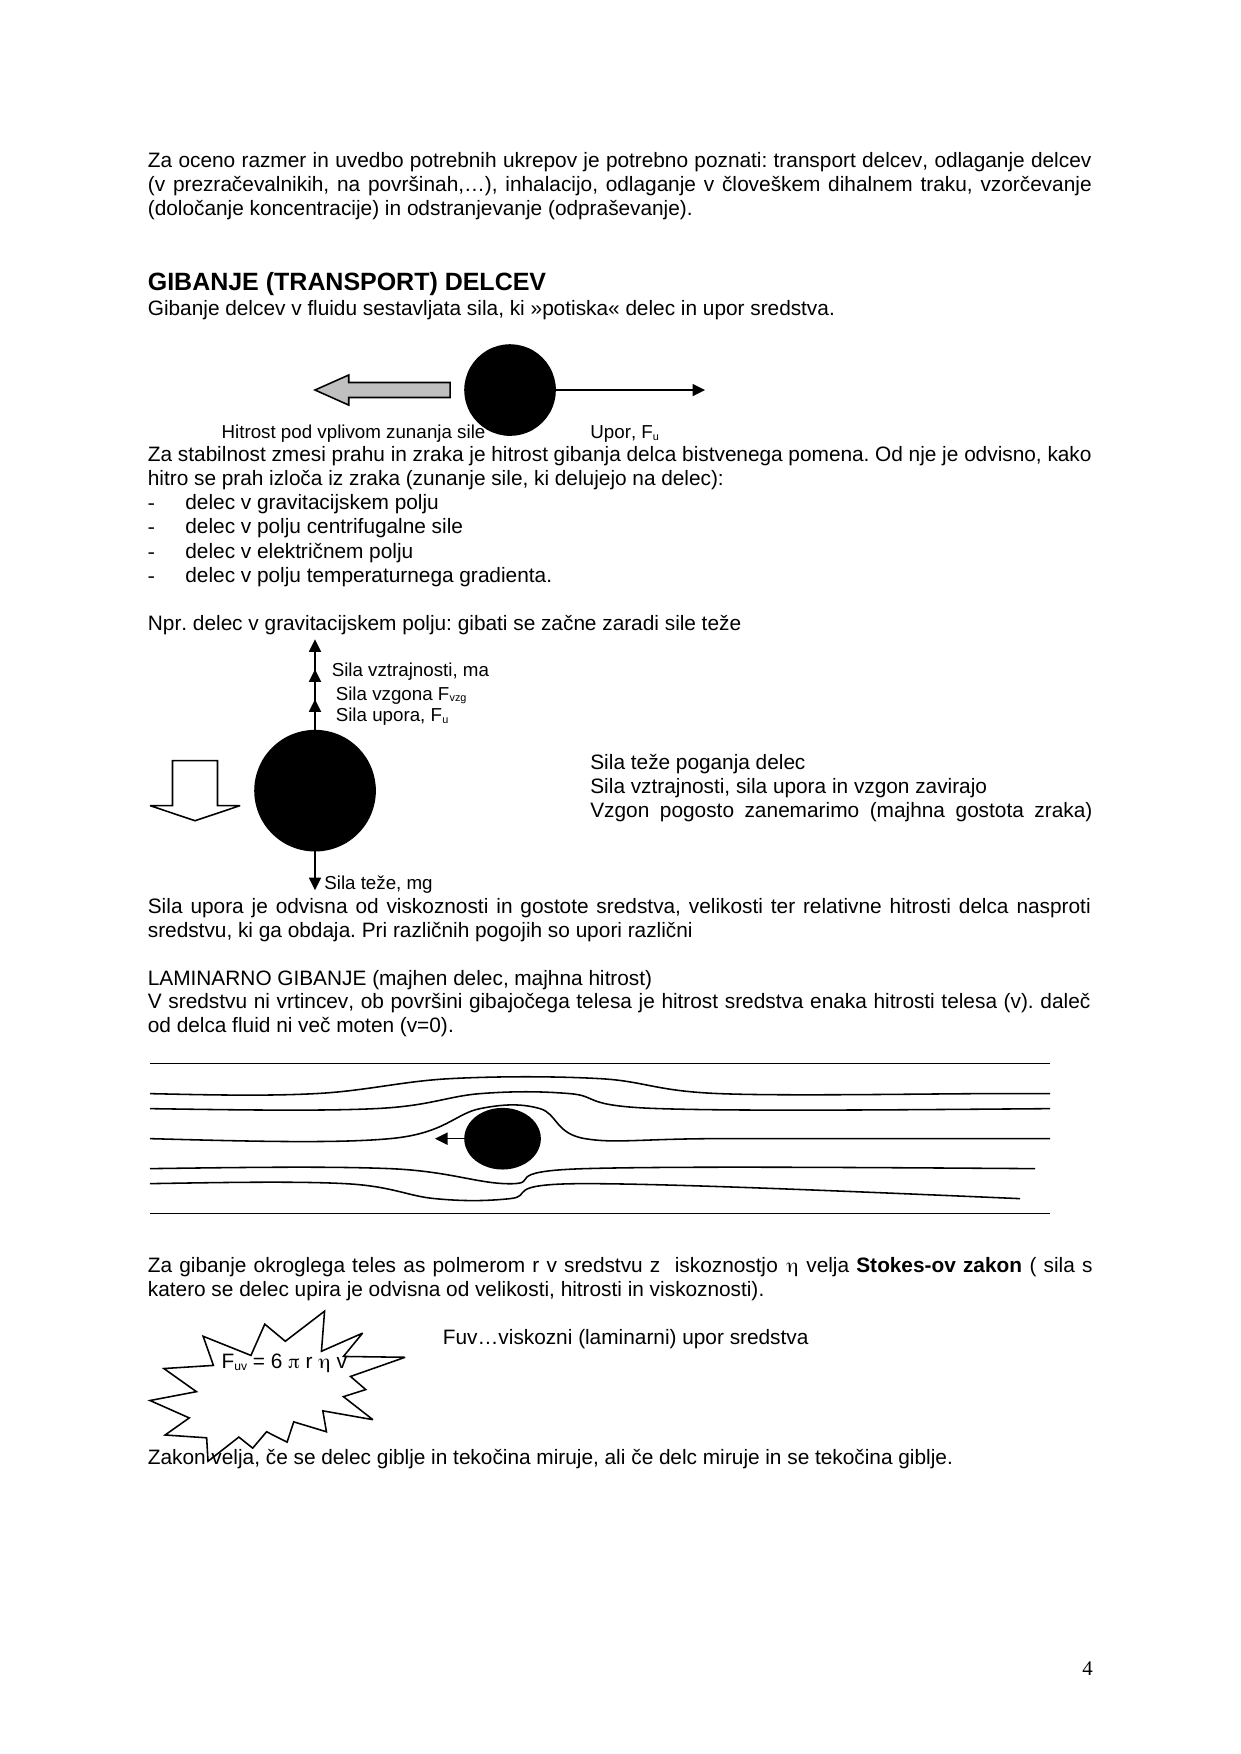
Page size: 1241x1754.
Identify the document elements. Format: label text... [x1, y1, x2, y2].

text Hitrost pod vplivom zunanja sile Upor, Fu [148, 421, 1093, 442]
text Fuv = 6  r  v [148, 1349, 211, 1373]
list delec v polju centrifugalne sile [148, 514, 1093, 538]
text Za stabilnost zmesi prahu in zraka je hitrost gibanja delca bistvenega pomena. Od nje je odvisno, kako hitro se prah izloča iz zraka (zunanje sile, ki delujejo na delec): [148, 442, 1093, 490]
text Fuv = 6  r  v [347, 1349, 1093, 1373]
list delec v gravitacijskem polju [148, 490, 1093, 514]
text LAMINARNO GIBANJE (majhen delec, majhna hitrost) [148, 965, 1093, 989]
text Sila upora, Fu [316, 704, 1093, 726]
text Sila upora je odvisna od viskoznosti in gostote sredstva, velikosti ter relativne hitrosti delca nasproti sredstvu, ki ga obdaja. Pri različnih pogojih so upori različni [148, 893, 1093, 941]
text Fuv…viskozni (laminarni) upor sredstva [323, 1325, 1093, 1349]
list delec v polju temperaturnega gradienta. [148, 563, 1093, 587]
text Zakon velja, če se delec giblje in tekočina miruje, ali če delc miruje in se tekočina giblje. [148, 1445, 1093, 1469]
list delec v električnem polju [148, 538, 1093, 563]
text Sila teže poganja delec [316, 726, 1093, 774]
text [148, 659, 314, 704]
text Za gibanje okroglega teles as polmerom r v sredstvu z iskoznostjo  velja Stokes-ov zakon ( sila s katero se delec upira je odvisna od velikosti, hitrosti in viskoznosti). [148, 1253, 1093, 1301]
text GIBANJE (TRANSPORT) DELCEV [148, 267, 1093, 296]
text [148, 1325, 263, 1349]
text Gibanje delcev v fluidu sestavljata sila, ki »potiska« delec in upor sredstva. [148, 296, 1093, 320]
text Za oceno razmer in uvedbo potrebnih ukrepov je potrebno poznati: transport delcev, odlaganje delcev (v prezračevalnikih, na površinah,…), inhalacijo, odlaganje v človeškem dihalnem traku, vzorčevanje (določanje koncentracije) in odstranjevanje (odpraševanje). [148, 148, 1093, 219]
text Sila vztrajnosti, sila upora in vzgon zavirajo [374, 774, 1093, 798]
text V sredstvu ni vrtincev, ob površini gibajočega telesa je hitrost sredstva enaka hitrosti telesa (v). daleč od delca fluid ni več moten (v=0). [148, 989, 1093, 1037]
text Sila vztrajnosti, ma Sila vzgona Fvzg [316, 659, 1093, 704]
text Vzgon pogosto zanemarimo (majhna gostota zraka) Sila teže, mg [148, 798, 1093, 893]
text [148, 704, 314, 726]
text [148, 726, 314, 774]
text Npr. delec v gravitacijskem polju: gibati se začne zaradi sile teže [148, 611, 1093, 635]
